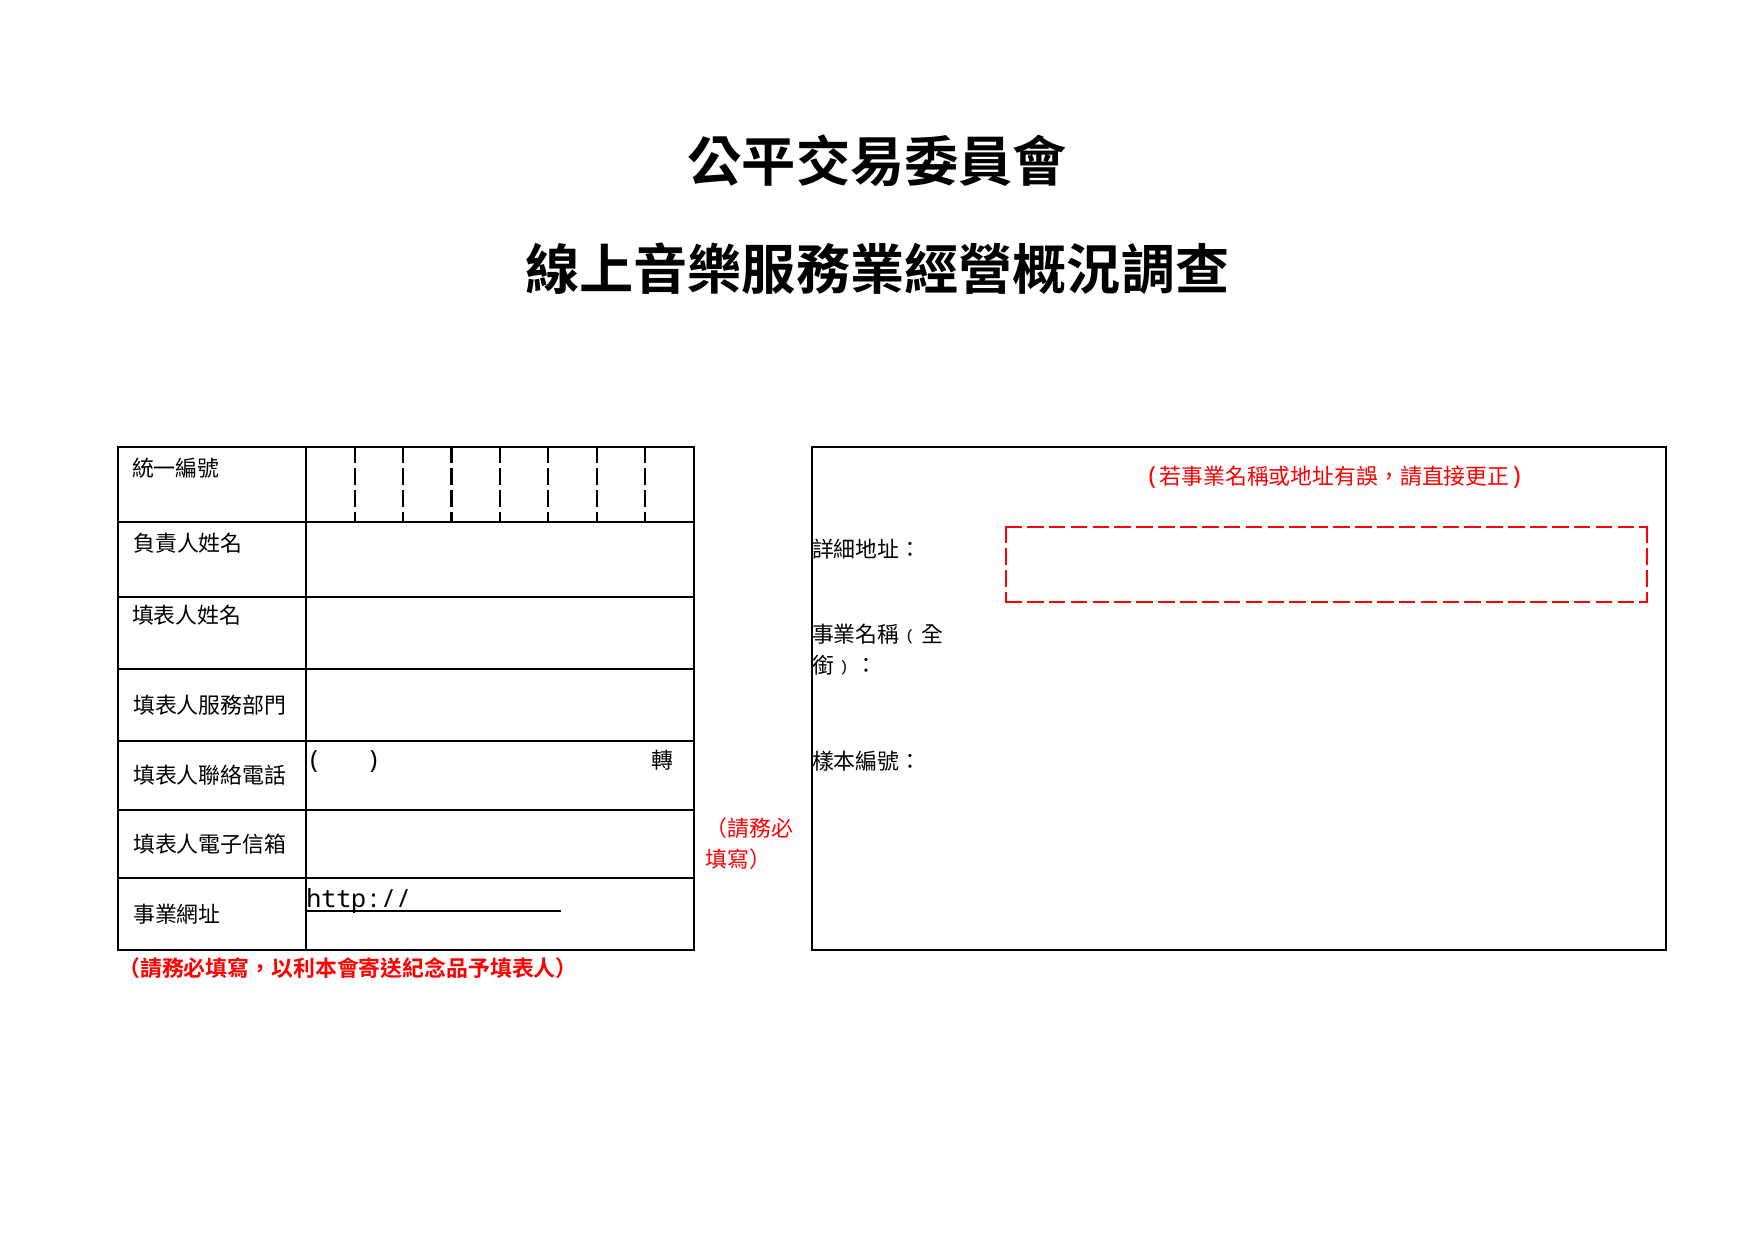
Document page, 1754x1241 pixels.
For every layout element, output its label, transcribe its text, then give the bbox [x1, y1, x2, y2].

table_header 詳細地址： [813, 448, 1006, 596]
table_cell [1006, 877, 1665, 949]
table_cell 事業名稱﹙全銜﹚： [813, 596, 1006, 740]
table_cell 填表人聯絡電話 [119, 742, 305, 808]
table_header [500, 448, 548, 521]
table_header [451, 448, 500, 521]
table_header [1006, 526, 1647, 601]
table_cell [307, 670, 693, 740]
table_cell [695, 877, 811, 949]
table_header (若事業名稱或地址有誤，請直接更正) [1006, 448, 1665, 521]
table_header [645, 448, 693, 521]
table_cell [813, 877, 1006, 949]
table_header [548, 448, 597, 521]
text 公平交易委員會 [118, 118, 1636, 197]
table_header 統一編號 [119, 448, 305, 521]
table_cell 事業網址 [119, 879, 305, 949]
table_cell 填表人服務部門 [119, 670, 305, 740]
table_header （請務必填寫） [695, 446, 811, 877]
table_cell ( ) 轉 [307, 742, 693, 808]
table_cell [307, 598, 693, 668]
text （請務必填寫，以利本會寄送紀念品予填表人） [118, 951, 1636, 983]
table_header [307, 448, 354, 521]
table_cell [1006, 521, 1665, 877]
table_cell 負責人姓名 [119, 523, 305, 596]
table_cell 填表人姓名 [119, 598, 305, 668]
table_header [597, 448, 645, 521]
text 線上音樂服務業經營概況調查 [118, 227, 1636, 305]
table_cell 填表人電子信箱 [119, 811, 305, 877]
table_cell [307, 523, 693, 596]
table_cell [307, 811, 693, 877]
table_cell http:// [307, 879, 693, 949]
table_header [403, 448, 451, 521]
table_header [355, 448, 403, 521]
table_cell 樣本編號： [813, 740, 1006, 877]
